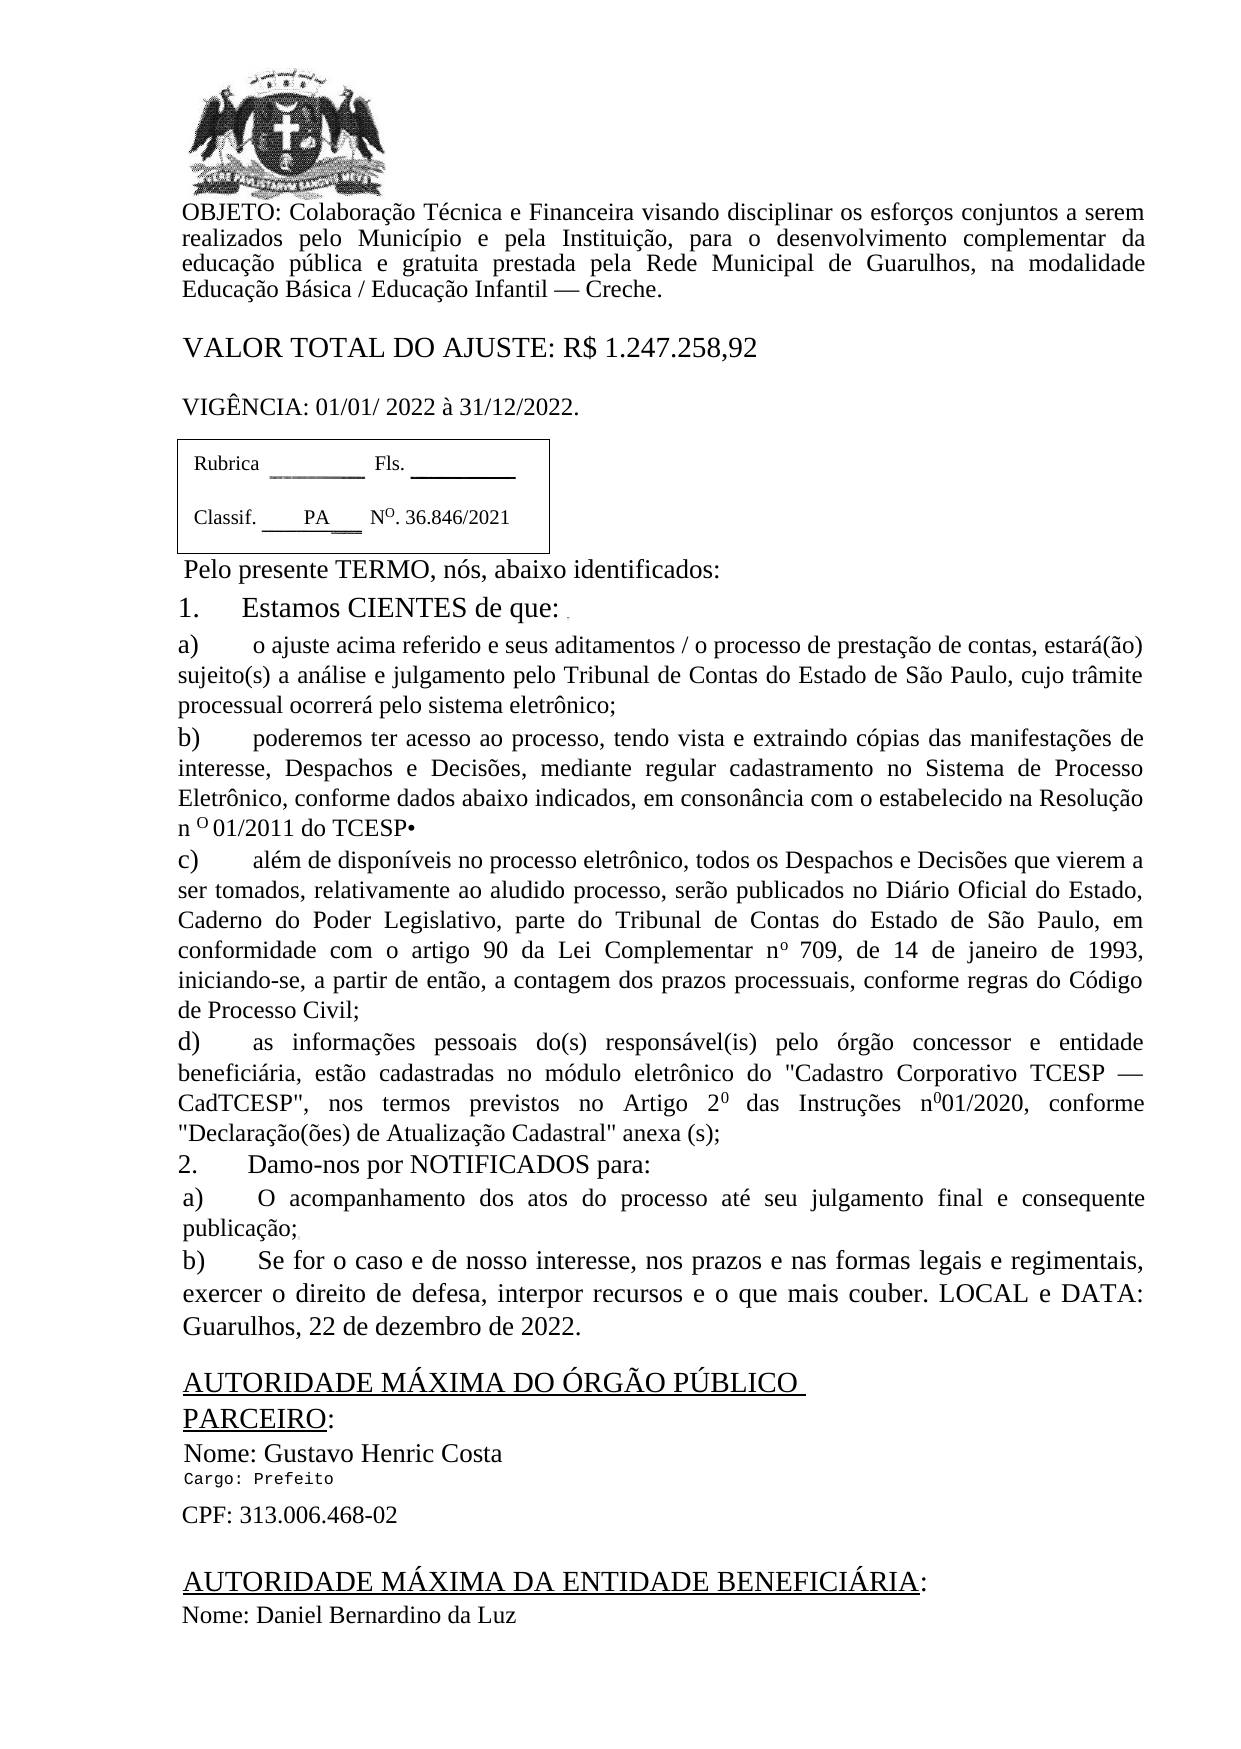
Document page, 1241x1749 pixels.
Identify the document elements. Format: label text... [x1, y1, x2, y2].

list Se for o caso e de nosso interesse, nos prazos e nas formas legais e regimentais, exercer o direito de defesa, interpor recursos e o que mais couber. LOCAL e DATA: Guarulhos, 22 de dezembro de 2022. [182, 1244, 1146, 1342]
text 2. Damo-nos por NOTIFICADOS para: [178, 1148, 1148, 1179]
table_header Rubrica Fls. Classif. PA NO. 36.846/2021 [178, 440, 549, 553]
list além de disponíveis no processo eletrônico, todos os Despachos e Decisões que vierem a ser tomados, relativamente ao aludido processo, serão publicados no Diário Oficial do Estado, Caderno do Poder Legislativo, parte do Tribunal de Contas do Estado de São Paulo, em conformidade com o artigo 90 da Lei Complementar no 709, de 14 de janeiro de 1993, iniciando-se, a partir de então, a contagem dos prazos processuais, conforme regras do Código de Processo Civil; [178, 843, 1144, 1024]
text AUTORIDADE MÁXIMA DA ENTIDADE BENEFICIÁRIA: [182, 1564, 940, 1597]
list poderemos ter acesso ao processo, tendo vista e extraindo cópias das manifestações de interesse, Despachos e Decisões, mediante regular cadastramento no Sistema de Processo Eletrônico, conforme dados abaixo indicados, em consonância com o estabelecido na Resolução n O 01/2011 do TCESP• [178, 721, 1144, 842]
text Nome: Daniel Bernardino da Luz [182, 1600, 1144, 1628]
list o ajuste acima referido e seus aditamentos / o processo de prestação de contas, estará(ão) sujeito(s) a análise e julgamento pelo Tribunal de Contas do Estado de São Paulo, cujo trâmite processual ocorrerá pelo sistema eletrônico; [178, 628, 1144, 719]
text Nome: Gustavo Henric Costa [183, 1437, 1147, 1468]
text Pelo presente TERMO, nós, abaixo identificados: [183, 554, 1147, 585]
text VALOR TOTAL DO AJUSTE: R$ 1.247.258,92 [182, 330, 1148, 363]
text VIGÊNCIA: 01/01/ 2022 à 31/12/2022. [182, 392, 1144, 420]
text OBJETO: Colaboração Técnica e Financeira visando disciplinar os esforços conjuntos a serem realizados pelo Município e pela Instituição, para o desenvolvimento complementar da educação pública e gratuita prestada pela Rede Municipal de Guarulhos, na modalidade Educação Básica / Educação Infantil — Creche. [182, 63, 1146, 303]
text CPF: 313.006.468-02 [182, 1501, 1144, 1529]
list O acompanhamento dos atos do processo até seu julgamento final e consequente publicação; [182, 1181, 1146, 1242]
list as informações pessoais do(s) responsável(is) pelo órgão concessor e entidade beneficiária, estão cadastradas no módulo eletrônico do "Cadastro Corporativo TCESP — CadTCESP", nos termos previstos no Artigo 20 das Instruções n001/2020, conforme "Declaração(ões) de Atualização Cadastral" anexa (s); [178, 1026, 1144, 1146]
text 1. Estamos CIENTES de que: [178, 590, 1148, 624]
text Cargo: Prefeito [184, 1470, 1148, 1489]
text AUTORIDADE MÁXIMA DO ÓRGÃO PÚBLICO PARCEIRO: [182, 1365, 940, 1435]
